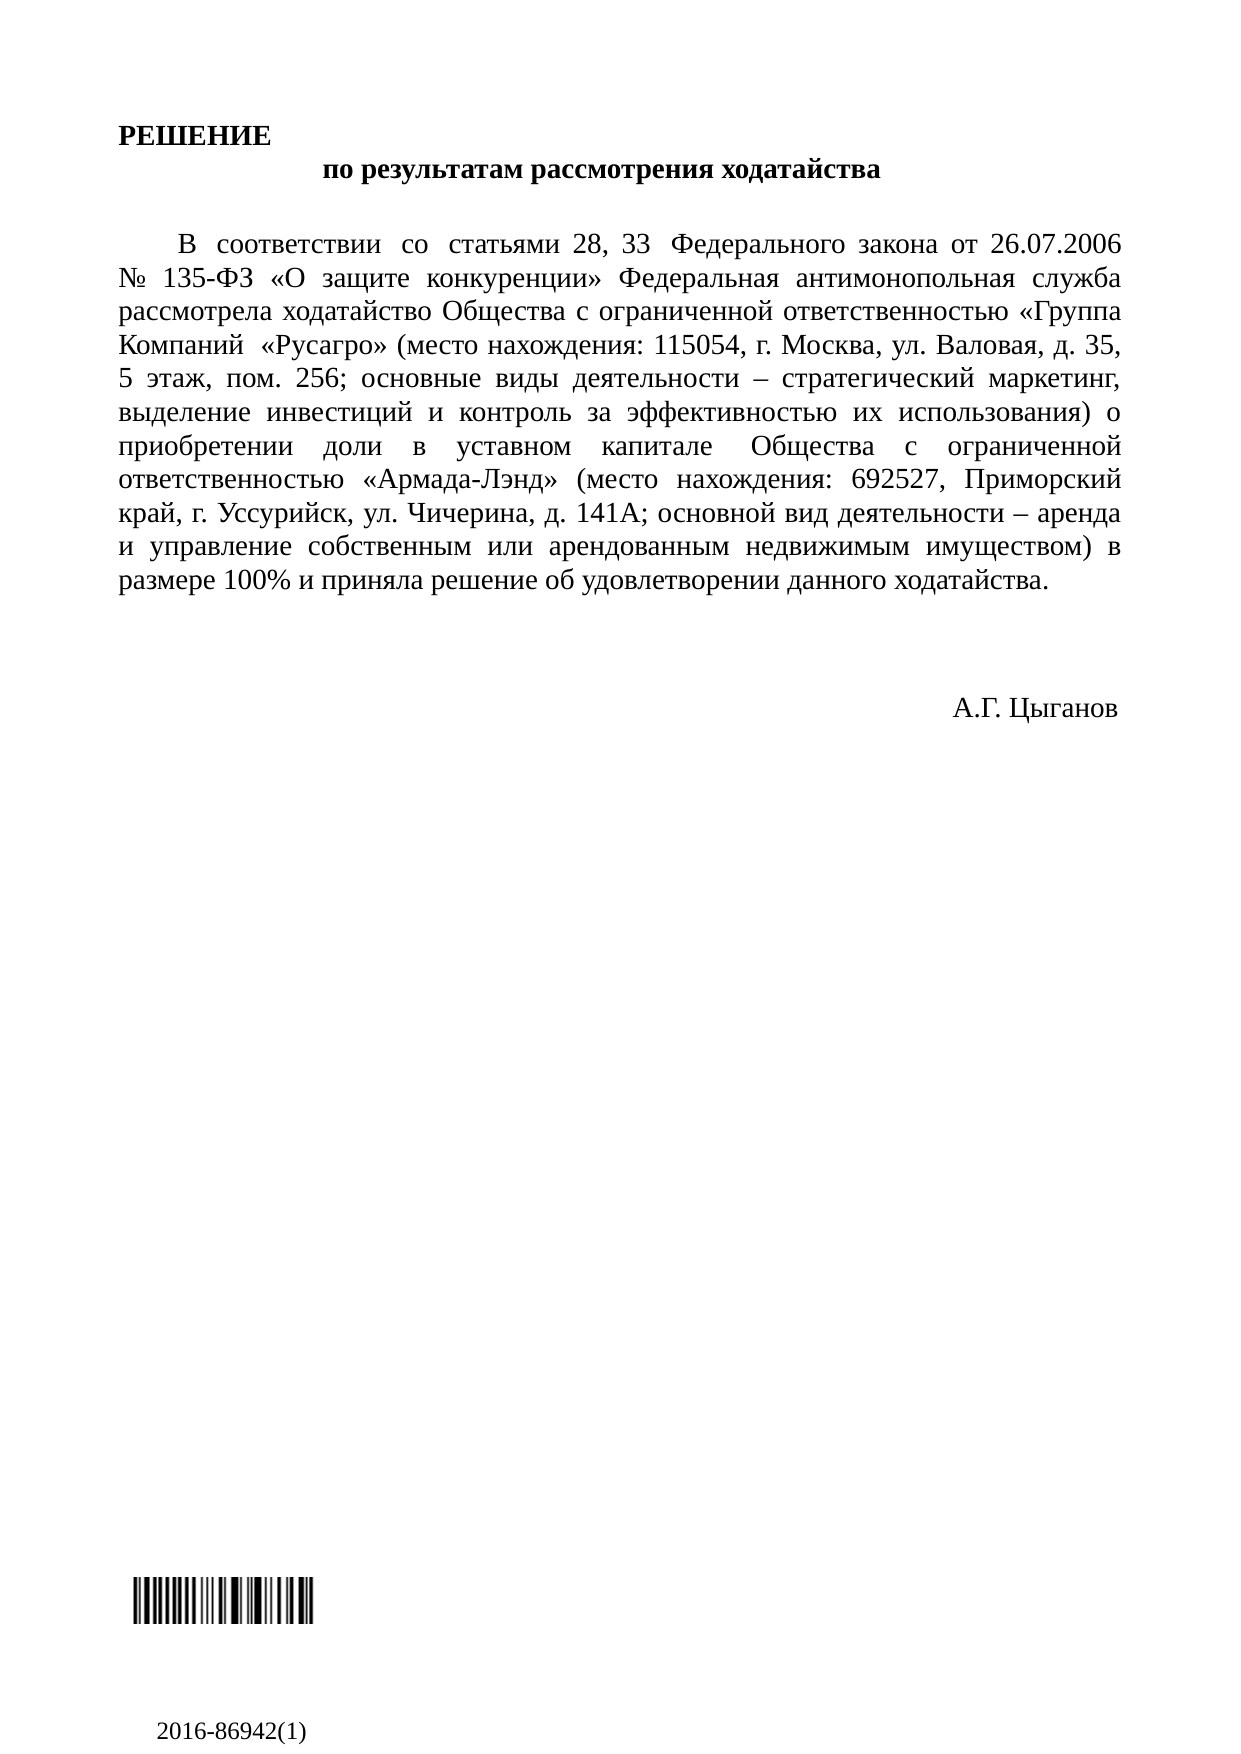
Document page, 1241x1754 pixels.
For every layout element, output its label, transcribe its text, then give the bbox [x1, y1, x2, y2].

text РЕШЕНИЕ [118, 118, 1122, 152]
text по результатам рассмотрения ходатайства [118, 152, 1122, 185]
picture [118, 1577, 331, 1624]
text В соответствии со статьями 28, 33 Федерального закона от 26.07.2006 № 135-ФЗ «О защите конкуренции» Федеральная антимонопольная служба рассмотрела ходатайство Общества с ограниченной ответственностью «Группа Компаний «Русагро» (место нахождения: 115054, г. Москва, ул. Валовая, д. 35, 5 этаж, пом. 256; основные виды деятельности – стратегический маркетинг, выделение инвестиций и контроль за эффективностью их использования) о приобретении доли в уставном капитале Общества с ограниченной ответственностью «Армада-Лэнд» (место нахождения: 692527, Приморский край, г. Уссурийск, ул. Чичерина, д. 141А; основной вид деятельности – аренда и управление собственным или арендованным недвижимым имуществом) в размере 100% и приняла решение об удовлетворении данного ходатайства. [118, 226, 1122, 595]
text А.Г. Цыганов [118, 690, 1122, 724]
